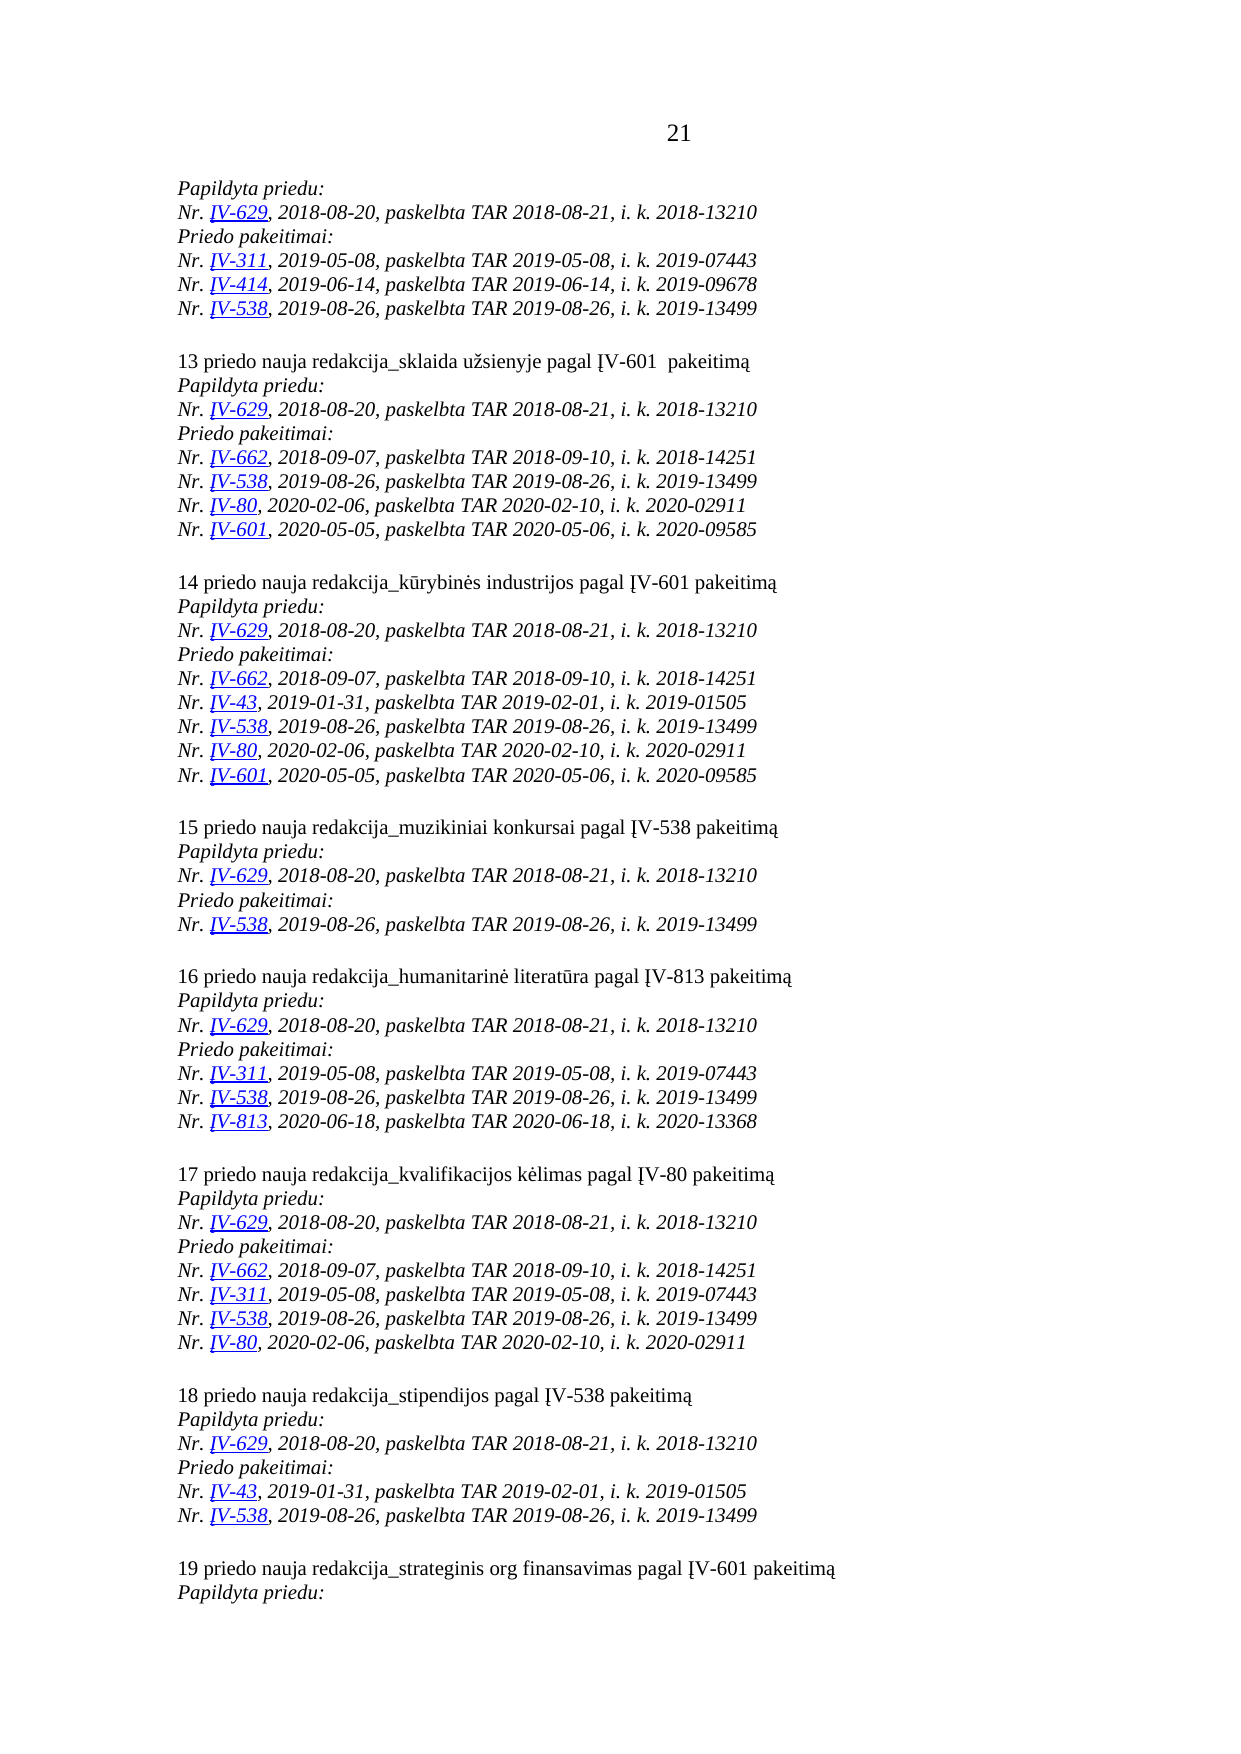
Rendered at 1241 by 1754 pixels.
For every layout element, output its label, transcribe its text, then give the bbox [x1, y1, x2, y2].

text Papildyta priedu: [177, 1186, 1181, 1210]
text Papildyta priedu: [177, 594, 1181, 618]
text Papildyta priedu: [177, 839, 1181, 863]
text Papildyta priedu: [177, 176, 1181, 200]
text Nr. ĮV-538, 2019-08-26, paskelbta TAR 2019-08-26, i. k. 2019-13499 [177, 1085, 1181, 1109]
text Nr. ĮV-629, 2018-08-20, paskelbta TAR 2018-08-21, i. k. 2018-13210 [177, 1210, 1181, 1234]
text Nr. ĮV-80, 2020-02-06, paskelbta TAR 2020-02-10, i. k. 2020-02911 [177, 738, 1181, 762]
text Nr. ĮV-538, 2019-08-26, paskelbta TAR 2019-08-26, i. k. 2019-13499 [177, 296, 1181, 320]
text Nr. ĮV-311, 2019-05-08, paskelbta TAR 2019-05-08, i. k. 2019-07443 [177, 1282, 1181, 1306]
text Priedo pakeitimai: [177, 642, 1181, 666]
text Nr. ĮV-538, 2019-08-26, paskelbta TAR 2019-08-26, i. k. 2019-13499 [177, 1306, 1181, 1330]
text Nr. ĮV-43, 2019-01-31, paskelbta TAR 2019-02-01, i. k. 2019-01505 [177, 690, 1181, 714]
text Nr. ĮV-662, 2018-09-07, paskelbta TAR 2018-09-10, i. k. 2018-14251 [177, 445, 1181, 469]
text Nr. ĮV-629, 2018-08-20, paskelbta TAR 2018-08-21, i. k. 2018-13210 [177, 1431, 1181, 1455]
text Nr. ĮV-601, 2020-05-05, paskelbta TAR 2020-05-06, i. k. 2020-09585 [177, 517, 1181, 541]
text Nr. ĮV-538, 2019-08-26, paskelbta TAR 2019-08-26, i. k. 2019-13499 [177, 912, 1181, 936]
text Priedo pakeitimai: [177, 421, 1181, 445]
text Priedo pakeitimai: [177, 1234, 1181, 1258]
text Nr. ĮV-601, 2020-05-05, paskelbta TAR 2020-05-06, i. k. 2020-09585 [177, 762, 1181, 787]
text Nr. ĮV-813, 2020-06-18, paskelbta TAR 2020-06-18, i. k. 2020-13368 [177, 1109, 1181, 1133]
text Nr. ĮV-80, 2020-02-06, paskelbta TAR 2020-02-10, i. k. 2020-02911 [177, 493, 1181, 517]
text Papildyta priedu: [177, 1407, 1181, 1431]
text Nr. ĮV-629, 2018-08-20, paskelbta TAR 2018-08-21, i. k. 2018-13210 [177, 863, 1181, 887]
text Nr. ĮV-80, 2020-02-06, paskelbta TAR 2020-02-10, i. k. 2020-02911 [177, 1330, 1181, 1354]
text Nr. ĮV-662, 2018-09-07, paskelbta TAR 2018-09-10, i. k. 2018-14251 [177, 1258, 1181, 1282]
text 17 priedo nauja redakcija_kvalifikacijos kėlimas pagal ĮV-80 pakeitimą [177, 1162, 1181, 1186]
text 15 priedo nauja redakcija_muzikiniai konkursai pagal ĮV-538 pakeitimą [177, 815, 1181, 839]
text Nr. ĮV-414, 2019-06-14, paskelbta TAR 2019-06-14, i. k. 2019-09678 [177, 272, 1181, 296]
text 19 priedo nauja redakcija_strateginis org finansavimas pagal ĮV-601 pakeitimą [177, 1556, 1181, 1580]
text Nr. ĮV-538, 2019-08-26, paskelbta TAR 2019-08-26, i. k. 2019-13499 [177, 469, 1181, 493]
text Priedo pakeitimai: [177, 224, 1181, 248]
text 14 priedo nauja redakcija_kūrybinės industrijos pagal ĮV-601 pakeitimą [177, 570, 1181, 594]
text Nr. ĮV-629, 2018-08-20, paskelbta TAR 2018-08-21, i. k. 2018-13210 [177, 618, 1181, 642]
text Nr. ĮV-311, 2019-05-08, paskelbta TAR 2019-05-08, i. k. 2019-07443 [177, 1061, 1181, 1085]
text Priedo pakeitimai: [177, 1037, 1181, 1061]
text 18 priedo nauja redakcija_stipendijos pagal ĮV-538 pakeitimą [177, 1383, 1181, 1407]
text 13 priedo nauja redakcija_sklaida užsienyje pagal ĮV-601 pakeitimą [177, 349, 1181, 373]
text Papildyta priedu: [177, 988, 1181, 1012]
text Nr. ĮV-538, 2019-08-26, paskelbta TAR 2019-08-26, i. k. 2019-13499 [177, 714, 1181, 738]
text Priedo pakeitimai: [177, 1455, 1181, 1479]
text Priedo pakeitimai: [177, 887, 1181, 912]
text Nr. ĮV-538, 2019-08-26, paskelbta TAR 2019-08-26, i. k. 2019-13499 [177, 1503, 1181, 1527]
text Nr. ĮV-43, 2019-01-31, paskelbta TAR 2019-02-01, i. k. 2019-01505 [177, 1479, 1181, 1503]
text Nr. ĮV-629, 2018-08-20, paskelbta TAR 2018-08-21, i. k. 2018-13210 [177, 200, 1181, 224]
text Papildyta priedu: [177, 1580, 1181, 1604]
text 16 priedo nauja redakcija_humanitarinė literatūra pagal ĮV-813 pakeitimą [177, 964, 1181, 988]
text Papildyta priedu: [177, 373, 1181, 397]
text Nr. ĮV-662, 2018-09-07, paskelbta TAR 2018-09-10, i. k. 2018-14251 [177, 666, 1181, 690]
text Nr. ĮV-629, 2018-08-20, paskelbta TAR 2018-08-21, i. k. 2018-13210 [177, 1012, 1181, 1037]
text Nr. ĮV-629, 2018-08-20, paskelbta TAR 2018-08-21, i. k. 2018-13210 [177, 397, 1181, 421]
text Nr. ĮV-311, 2019-05-08, paskelbta TAR 2019-05-08, i. k. 2019-07443 [177, 248, 1181, 272]
